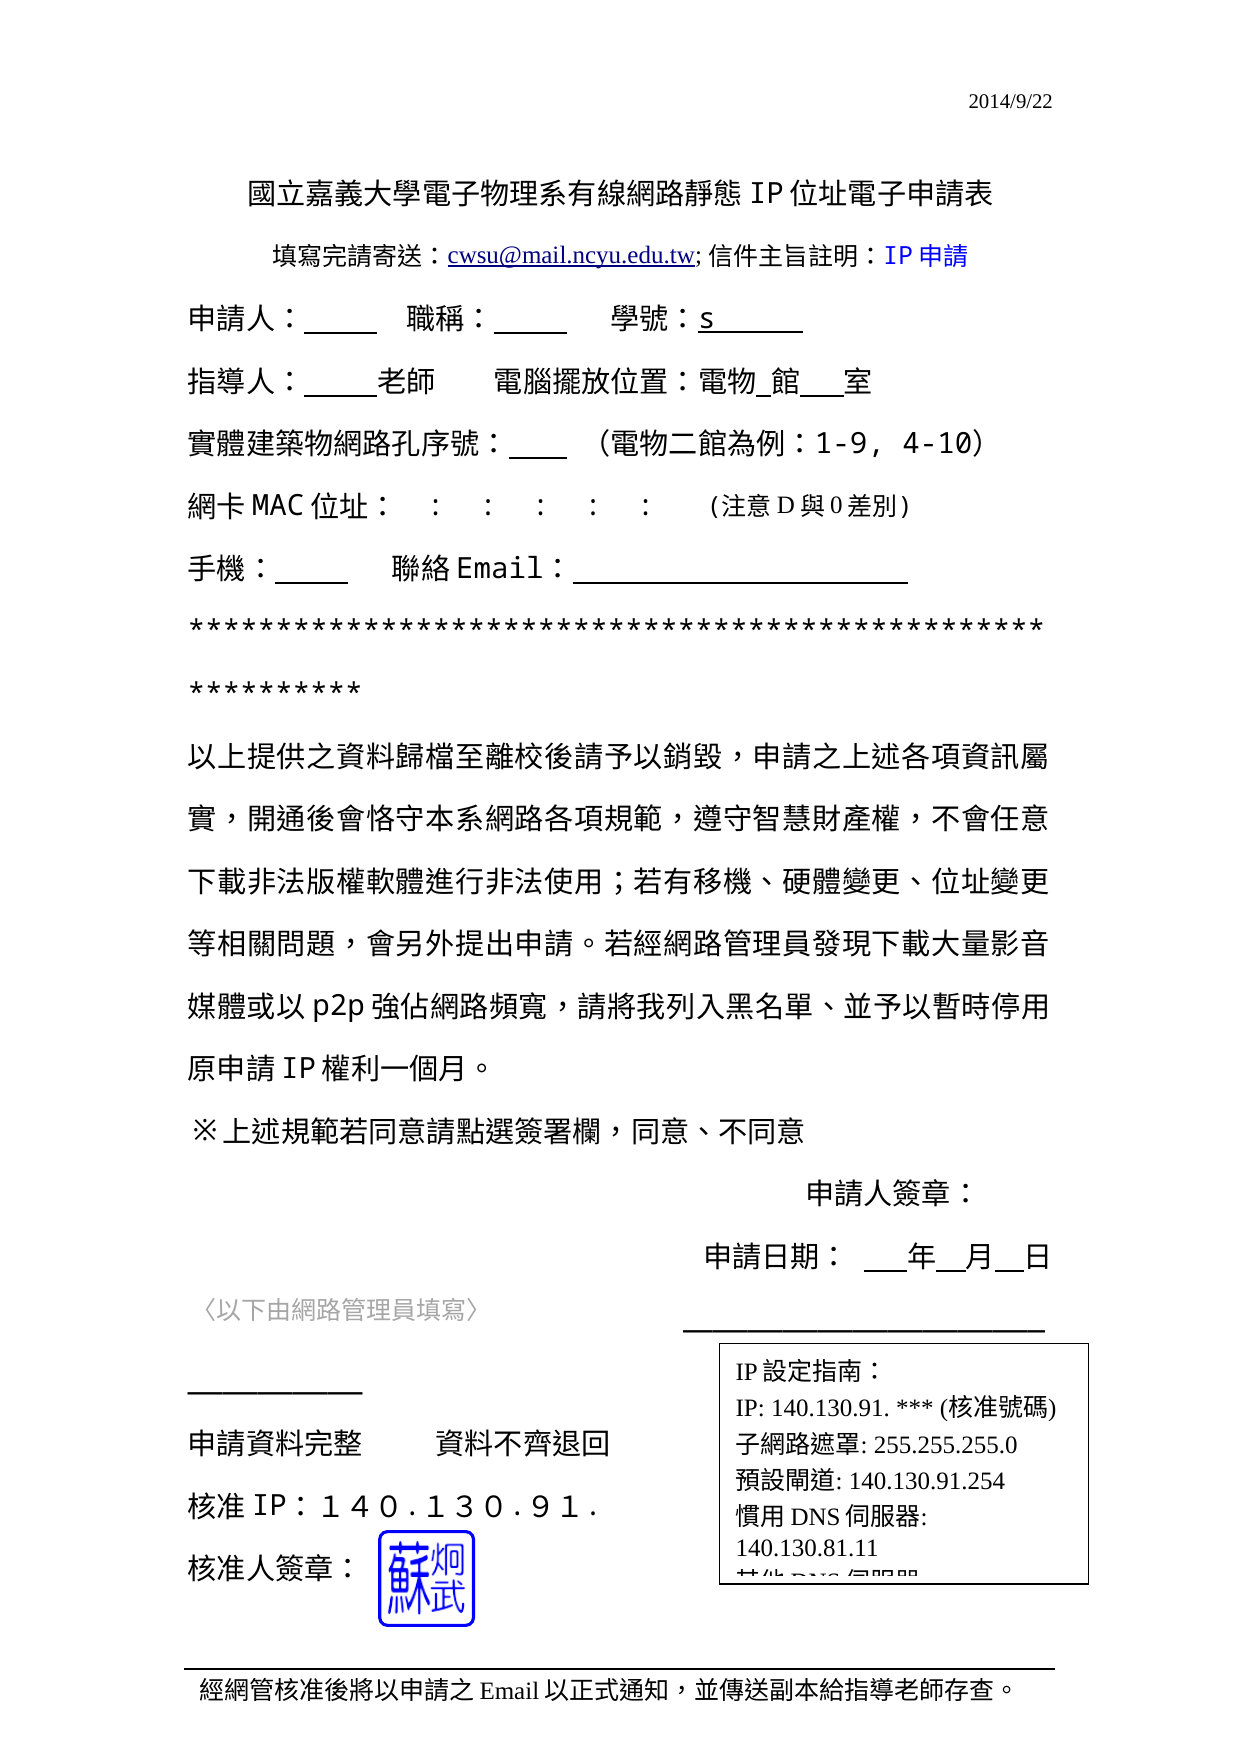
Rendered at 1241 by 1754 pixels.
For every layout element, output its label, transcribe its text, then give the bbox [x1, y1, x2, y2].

text IP: 140.130.91. *** (核准號碼) [735, 1388, 1072, 1424]
text IP設定指南： [735, 1352, 1072, 1388]
text 申請資料完整 資料不齊退回 [187, 1400, 719, 1463]
text 申請人： 職稱： 學號：s [187, 275, 1053, 338]
text 填寫完請寄送：cwsu@mail.ncyu.edu.tw; 信件主旨註明：IP申請 [187, 213, 1053, 275]
text 申請人簽章： [187, 1150, 1053, 1213]
text 國立嘉義大學電子物理系有線網路靜態IP位址電子申請表 [187, 150, 1053, 213]
text 手機： 聯絡Email： [187, 525, 1053, 588]
text 經網管核准後將以申請之Email以正式通知，並傳送副本給指導老師存查。 [199, 1671, 1037, 1707]
text [184, 1670, 1052, 1754]
text 子網路遮罩: 255.255.255.0 [735, 1424, 1072, 1460]
text [184, 1663, 1052, 1668]
text 〈以下由網路管理員填寫〉 [192, 1290, 668, 1327]
text 核准人簽章： [187, 1525, 1053, 1588]
text 核准IP：１４０.１３０.９１. [187, 1463, 719, 1525]
text 慣用DNS伺服器: 140.130.81.11 [735, 1497, 1072, 1562]
text *********************************************************** [187, 588, 1053, 713]
text ___________________________________________________________ [720, 1344, 1088, 1583]
text ※上述規範若同意請點選簽署欄，同意、不同意 [187, 1088, 1053, 1150]
text 網卡MAC位址： : : : : : (注意D與0差別) [187, 463, 1053, 525]
text ___________________________________________________________ [177, 1275, 1088, 1400]
text 其他DNS伺服器: 140.130.41.11 [735, 1562, 1072, 1576]
text 以上提供之資料歸檔至離校後請予以銷毀，申請之上述各項資訊屬實，開通後會恪守本系網路各項規範，遵守智慧財產權，不會任意下載非法版權軟體進行非法使用；若有移機、硬體變更、位址變更等相關問題，會另外提出申請。若經網路管理員發現下載大量影音媒體或以p2p強佔網路頻寬，請將我列入黑名單、並予以暫時停用原申請IP權利一個月。 [187, 713, 1053, 1088]
text 預設閘道: 140.130.91.254 [735, 1460, 1072, 1497]
text 申請日期： 年 月 日 [187, 1213, 1053, 1275]
text 指導人： 老師 電腦擺放位置：電物 館 室 [187, 338, 1053, 400]
text 實體建築物網路孔序號： （電物二館為例：1-9, 4-10） [187, 400, 1053, 463]
